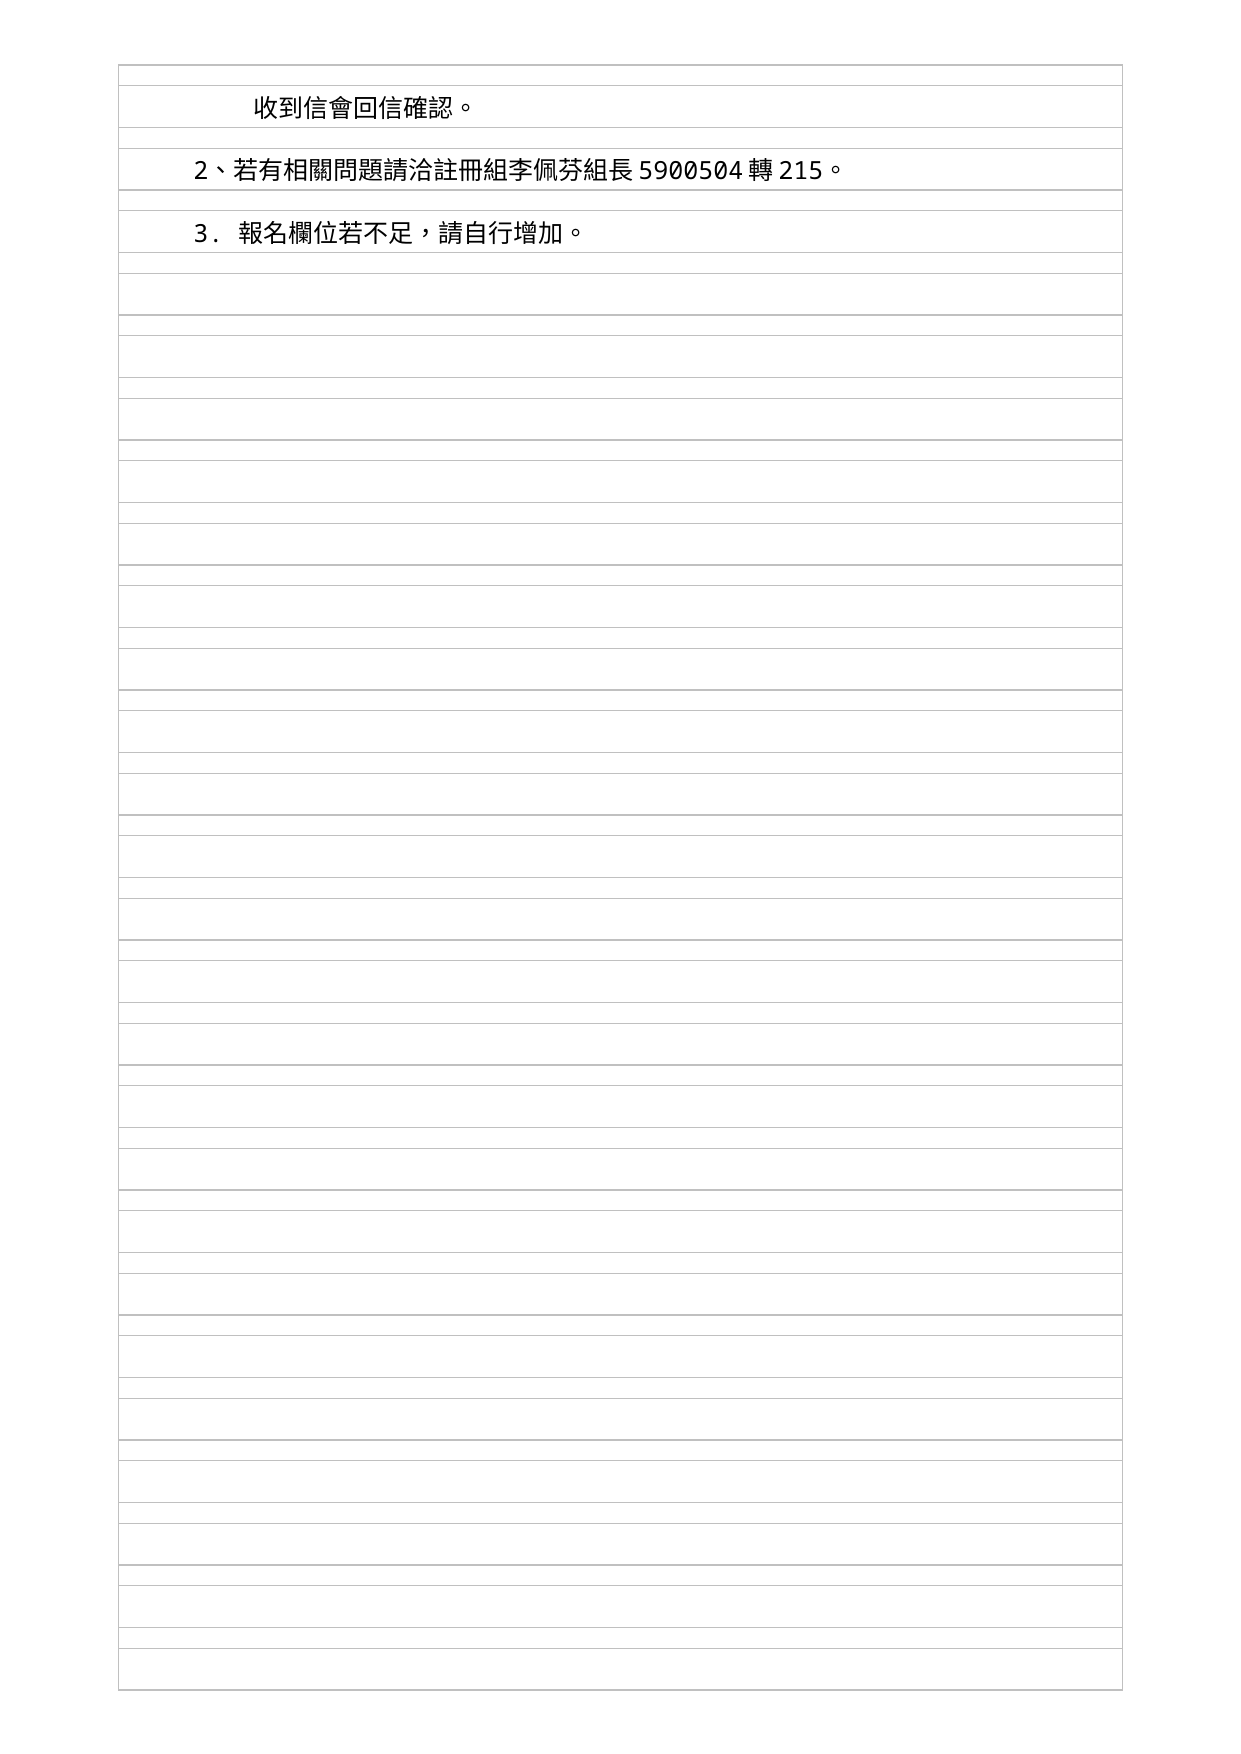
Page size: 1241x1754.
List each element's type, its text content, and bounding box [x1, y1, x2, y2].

text [119, 66, 1122, 85]
text [119, 191, 1122, 210]
text [119, 128, 1122, 148]
text 2、若有相關問題請洽註冊組李佩芬組長5900504轉215。 [119, 149, 1122, 189]
text 3. 報名欄位若不足，請自行增加。 [119, 211, 1122, 252]
text 收到信會回信確認。 [119, 86, 1122, 127]
